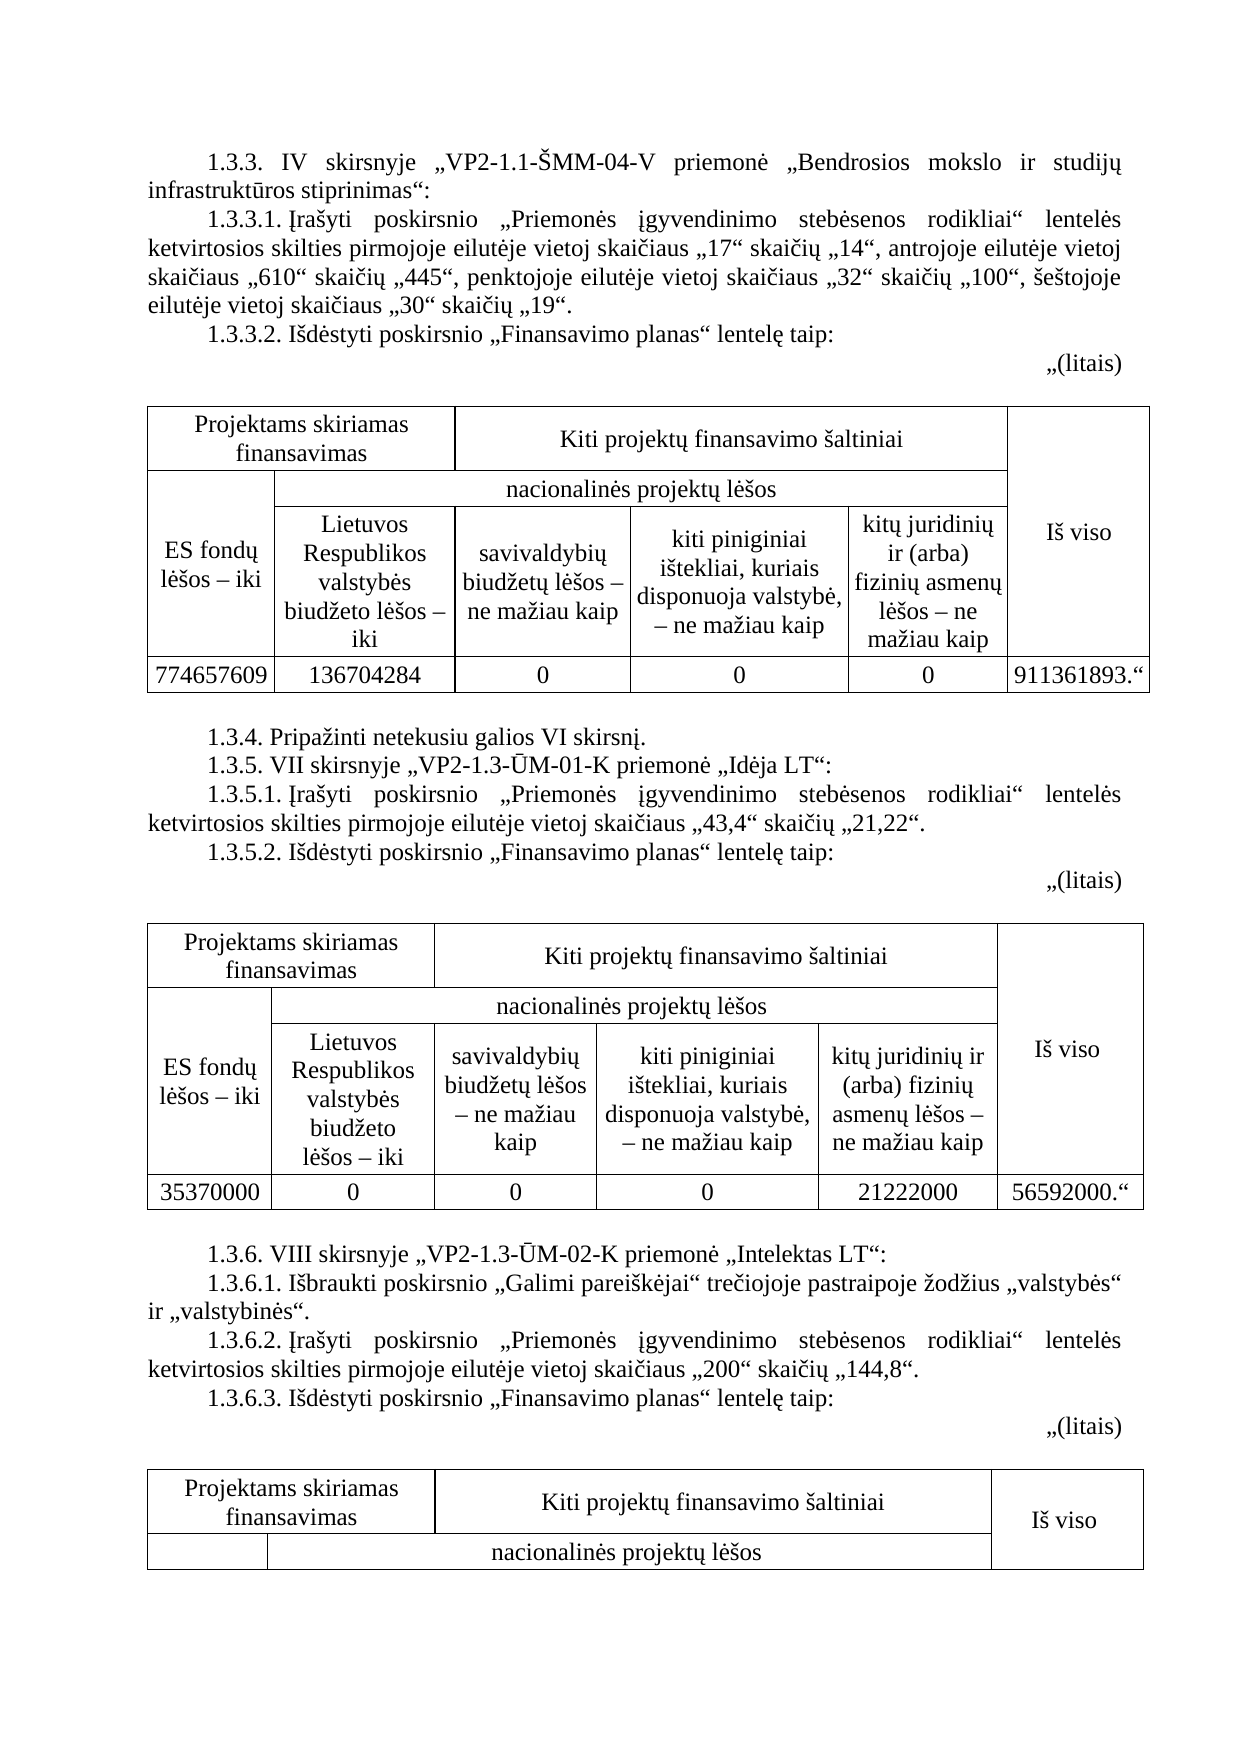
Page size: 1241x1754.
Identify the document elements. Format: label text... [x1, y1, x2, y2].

text „(litais) [148, 1411, 1122, 1440]
text 1.3.5. VII skirsnyje „VP2-1.3-ŪM-01-K priemonė „Idėja LT“: [148, 750, 1122, 779]
table_cell kiti piniginiai ištekliai, kuriais disponuoja valstybė, – ne mažiau kaip [631, 507, 848, 656]
table_cell 911361893.“ [1008, 657, 1149, 692]
text 1.3.5.1. Įrašyti poskirsnio „Priemonės įgyvendinimo stebėsenos rodikliai“ lentelės ketvirtosios skilties pirmojoje eilutėje vietoj skaičiaus „43,4“ skaičių „21,22“. [148, 779, 1122, 837]
table_cell 136704284 [275, 657, 454, 692]
table_header Iš viso [992, 1470, 1143, 1569]
table_cell Lietuvos Respublikos valstybės biudžeto lėšos – iki [272, 1024, 434, 1173]
table_cell nacionalinės projektų lėšos [268, 1534, 991, 1569]
table_header Iš viso [1008, 407, 1149, 656]
table_cell kitų juridinių ir (arba) fizinių asmenų lėšos – ne mažiau kaip [849, 507, 1007, 656]
table_cell 0 [849, 657, 1007, 692]
table_cell Lietuvos Respublikos valstybės biudžeto lėšos – iki [275, 507, 454, 656]
table_header Projektams skiriamas finansavimas [148, 924, 434, 987]
table_cell 0 [272, 1175, 434, 1209]
table_cell savivaldybių biudžetų lėšos – ne mažiau kaip [456, 507, 630, 656]
table_cell 0 [597, 1175, 818, 1209]
text 1.3.6.1. Išbraukti poskirsnio „Galimi pareiškėjai“ trečiojoje pastraipoje žodžius „valstybės“ ir „valstybinės“. [148, 1268, 1122, 1325]
text 1.3.4. Pripažinti netekusiu galios VI skirsnį. [148, 722, 1122, 750]
table_cell 35370000 [148, 1175, 271, 1209]
text 1.3.3.1. Įrašyti poskirsnio „Priemonės įgyvendinimo stebėsenos rodikliai“ lentelės ketvirtosios skilties pirmojoje eilutėje vietoj skaičiaus „17“ skaičių „14“, antrojoje eilutėje vietoj skaičiaus „610“ skaičių „445“, penktojoje eilutėje vietoj skaičiaus „32“ skaičių „100“, šeštojoje eilutėje vietoj skaičiaus „30“ skaičių „19“. [148, 204, 1122, 319]
text 1.3.3.2. Išdėstyti poskirsnio „Finansavimo planas“ lentelę taip: [148, 319, 1122, 348]
table_cell 56592000.“ [998, 1175, 1143, 1209]
table_header Kiti projektų finansavimo šaltiniai [456, 407, 1007, 470]
table_cell kiti piniginiai ištekliai, kuriais disponuoja valstybė, – ne mažiau kaip [597, 1024, 818, 1173]
table_header Kiti projektų finansavimo šaltiniai [436, 1470, 991, 1533]
text „(litais) [148, 865, 1122, 894]
table_cell kitų juridinių ir (arba) fizinių asmenų lėšos – ne mažiau kaip [819, 1024, 997, 1173]
text 1.3.3. IV skirsnyje „VP2-1.1-ŠMM-04-V priemonė „Bendrosios mokslo ir studijų infrastruktūros stiprinimas“: [148, 147, 1122, 204]
table_cell 0 [456, 657, 630, 692]
table_cell ES fondų lėšos – iki [148, 988, 271, 1173]
table_header Projektams skiriamas finansavimas [148, 1470, 434, 1533]
table_header Kiti projektų finansavimo šaltiniai [435, 924, 997, 987]
table_cell nacionalinės projektų lėšos [272, 988, 997, 1023]
text 1.3.6. VIII skirsnyje „VP2-1.3-ŪM-02-K priemonė „Intelektas LT“: [148, 1239, 1122, 1268]
table_cell 0 [435, 1175, 596, 1209]
table_cell nacionalinės projektų lėšos [275, 471, 1007, 506]
text 1.3.5.2. Išdėstyti poskirsnio „Finansavimo planas“ lentelę taip: [148, 837, 1122, 865]
table_cell ES fondų lėšos – iki [148, 471, 274, 656]
table_cell 0 [631, 657, 848, 692]
table_cell 21222000 [819, 1175, 997, 1209]
table_cell savivaldybių biudžetų lėšos – ne mažiau kaip [435, 1024, 596, 1173]
table_header Projektams skiriamas finansavimas [148, 407, 454, 470]
text 1.3.6.3. Išdėstyti poskirsnio „Finansavimo planas“ lentelę taip: [148, 1383, 1122, 1411]
text „(litais) [148, 348, 1122, 377]
table_header Iš viso [998, 924, 1143, 1173]
text 1.3.6.2. Įrašyti poskirsnio „Priemonės įgyvendinimo stebėsenos rodikliai“ lentelės ketvirtosios skilties pirmojoje eilutėje vietoj skaičiaus „200“ skaičių „144,8“. [148, 1325, 1122, 1383]
table_cell 774657609 [148, 657, 274, 692]
table_cell [148, 1534, 267, 1569]
